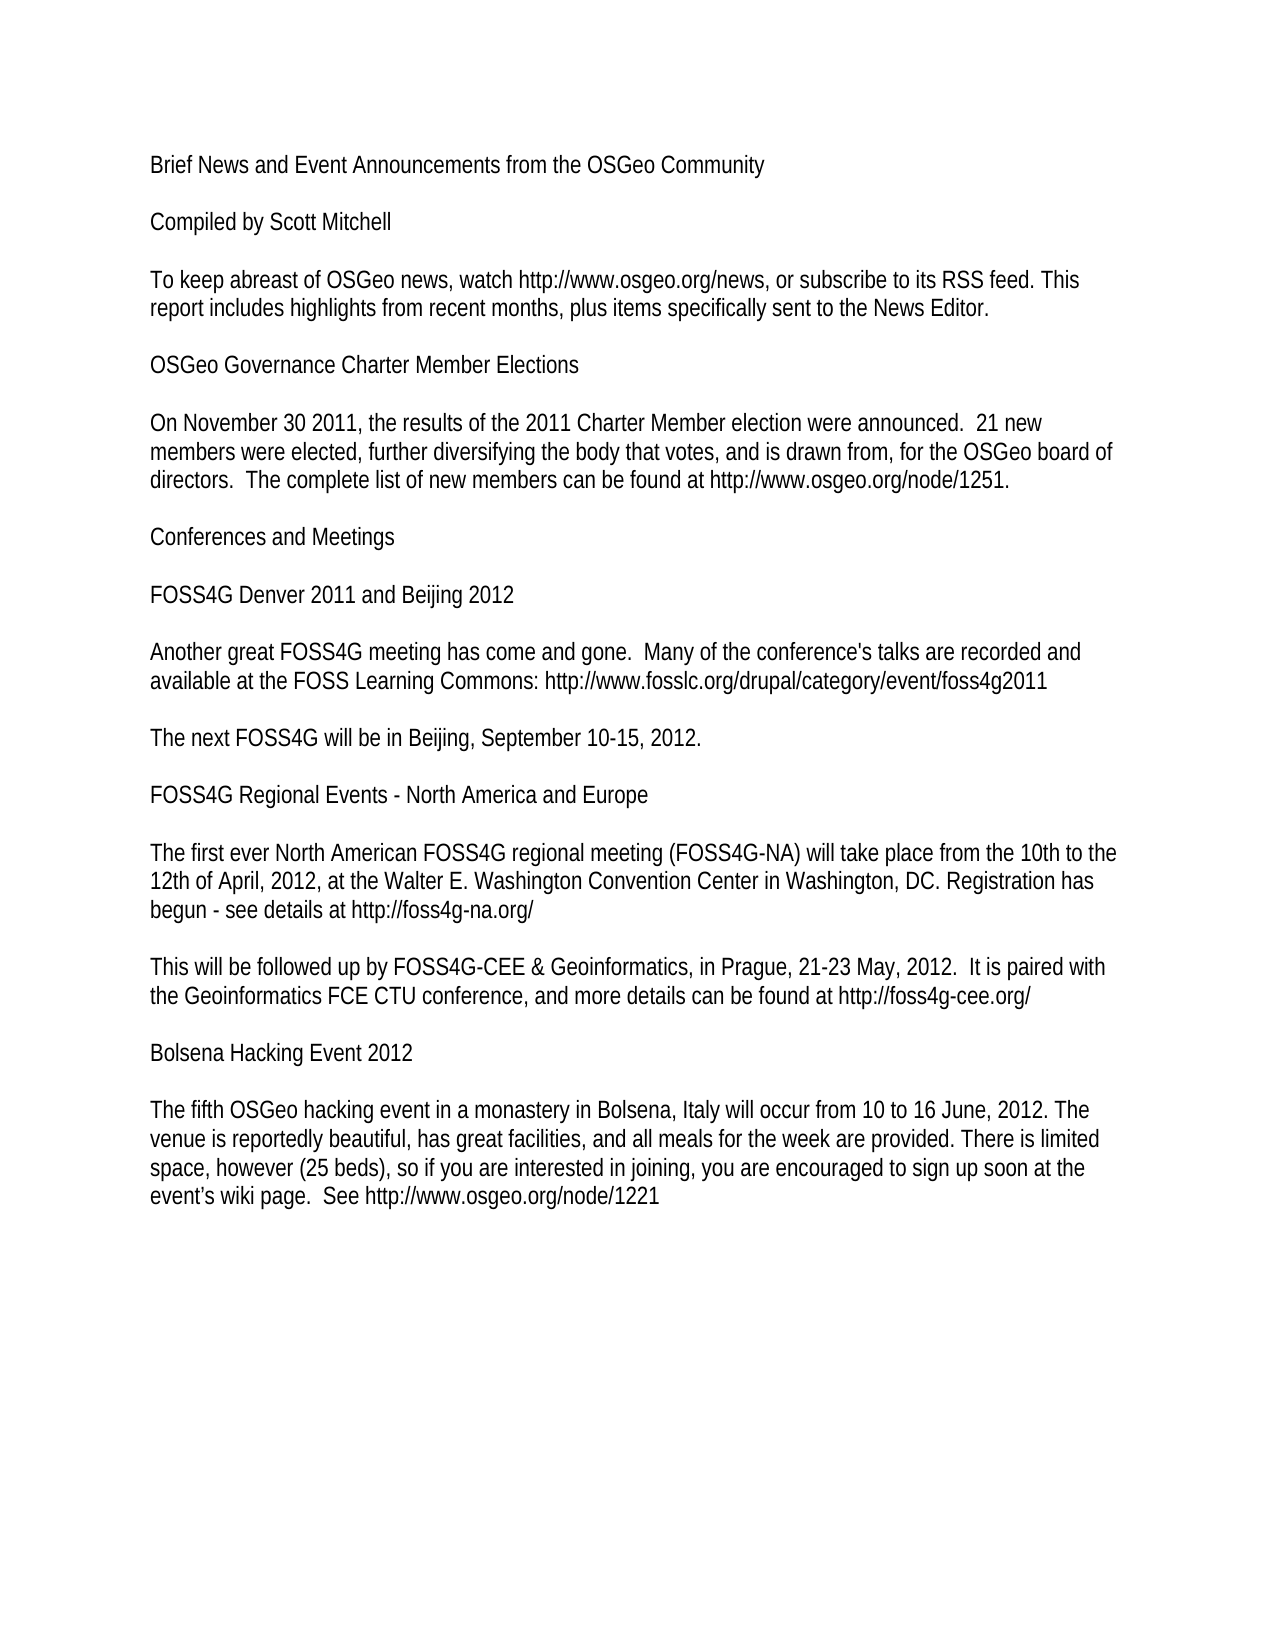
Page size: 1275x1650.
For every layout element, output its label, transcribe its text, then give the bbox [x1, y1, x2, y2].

text Compiled by Scott Mitchell [150, 207, 1125, 236]
text The first ever North American FOSS4G regional meeting (FOSS4G-NA) will take place from the 10th to the 12th of April, 2012, at the Walter E. Washington Convention Center in Washington, DC. Registration has begun - see details at http://foss4g-na.org/ [150, 837, 1125, 923]
text Bolsena Hacking Event 2012 [150, 1038, 1125, 1067]
text The fifth OSGeo hacking event in a monastery in Bolsena, Italy will occur from 10 to 16 June, 2012. The venue is reportedly beautiful, has great facilities, and all meals for the week are provided. There is limited space, however (25 beds), so if you are interested in joining, you are encouraged to sign up soon at the event’s wiki page. See http://www.osgeo.org/node/1221 [150, 1095, 1125, 1210]
text Brief News and Event Announcements from the OSGeo Community [150, 150, 1125, 179]
text To keep abreast of OSGeo news, watch http://www.osgeo.org/news, or subscribe to its RSS feed. This report includes highlights from recent months, plus items specifically sent to the News Editor. [150, 264, 1125, 322]
text Conferences and Meetings [150, 522, 1125, 551]
text FOSS4G Denver 2011 and Beijing 2012 [150, 580, 1125, 608]
text The next FOSS4G will be in Beijing, September 10-15, 2012. [150, 723, 1125, 752]
text On November 30 2011, the results of the 2011 Charter Member election were announced. 21 new members were elected, further diversifying the body that votes, and is drawn from, for the OSGeo board of directors. The complete list of new members can be found at http://www.osgeo.org/node/1251. [150, 408, 1125, 494]
text Another great FOSS4G meeting has come and gone. Many of the conference's talks are recorded and available at the FOSS Learning Commons: http://www.fosslc.org/drupal/category/event/foss4g2011 [150, 637, 1125, 694]
text FOSS4G Regional Events - North America and Europe [150, 780, 1125, 809]
text This will be followed up by FOSS4G-CEE & Geoinformatics, in Prague, 21-23 May, 2012. It is paired with the Geoinformatics FCE CTU conference, and more details can be found at http://foss4g-cee.org/ [150, 952, 1125, 1009]
text OSGeo Governance Charter Member Elections [150, 351, 1125, 379]
